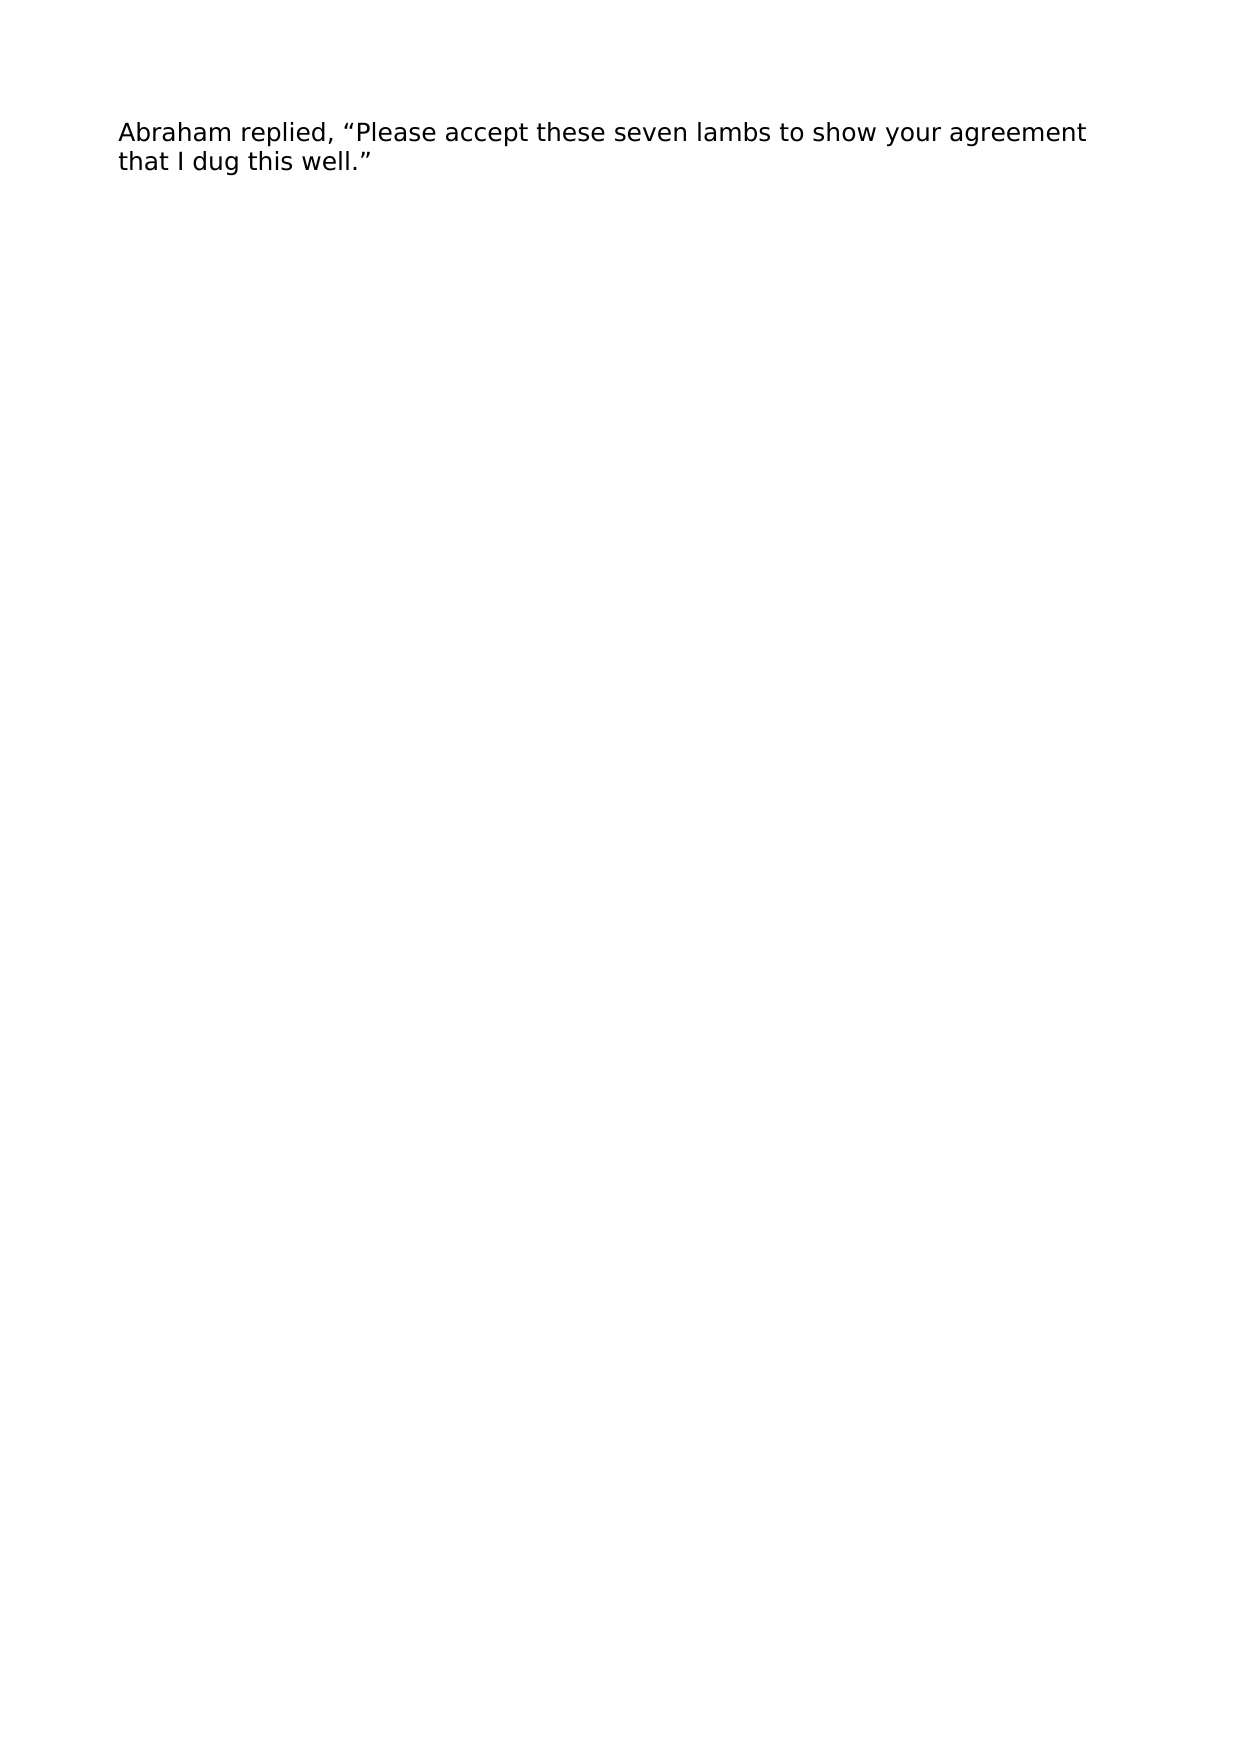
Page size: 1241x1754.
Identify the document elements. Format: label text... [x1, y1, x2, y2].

text Abraham replied, “Please accept these seven lambs to show your agreement that I dug this well.” [118, 118, 1122, 176]
